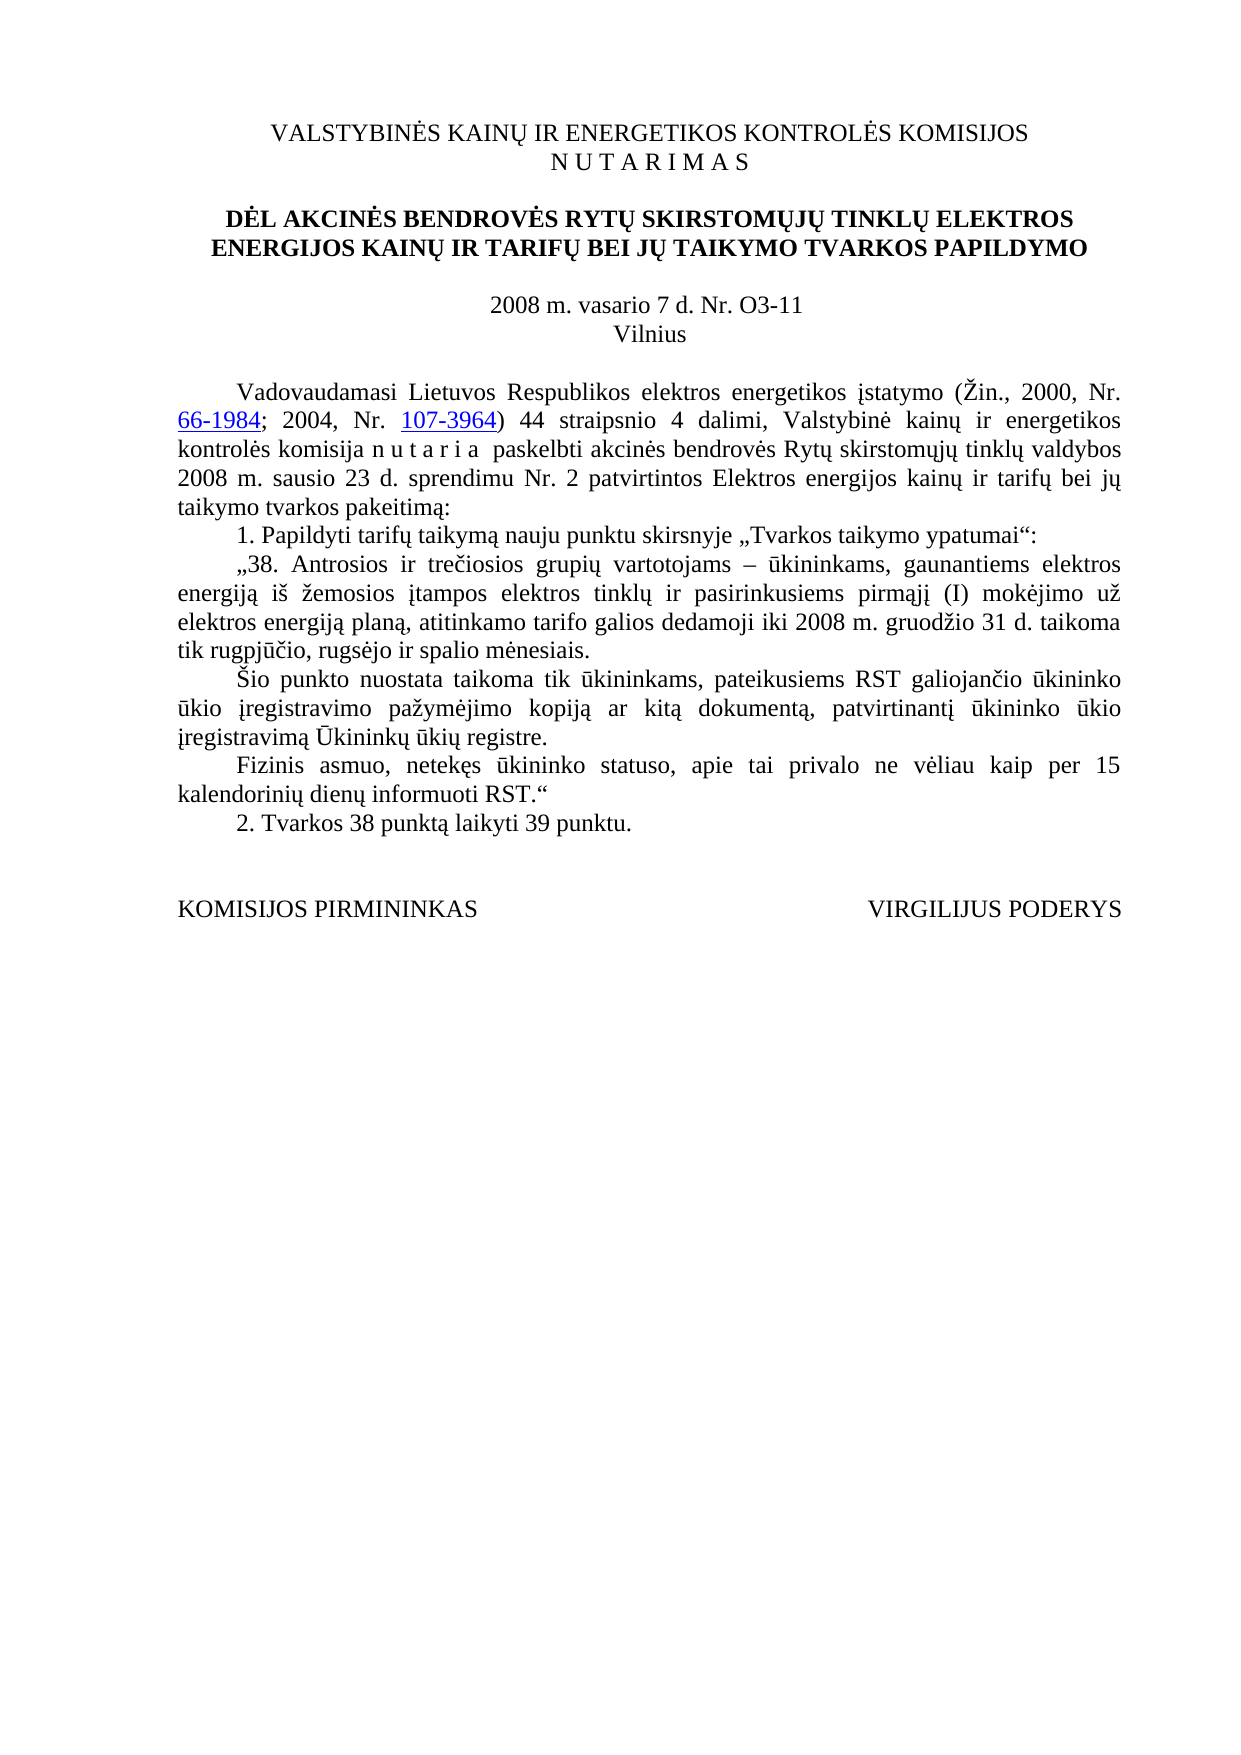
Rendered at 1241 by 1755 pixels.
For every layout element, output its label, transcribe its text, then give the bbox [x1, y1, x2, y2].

text KOMISIJOS PIRMININKAS VIRGILIJUS PODERYS [177, 894, 1122, 923]
text DĖL AKCINĖS BENDROVĖS RYTŲ SKIRSTOMŲJŲ TINKLŲ ELEKTROS ENERGIJOS KAINŲ IR TARIFŲ BEI JŲ TAIKYMO TVARKOS PAPILDYMO [177, 204, 1122, 262]
text „38. Antrosios ir trečiosios grupių vartotojams – ūkininkams, gaunantiems elektros energiją iš žemosios įtampos elektros tinklų ir pasirinkusiems pirmąjį (I) mokėjimo už elektros energiją planą, atitinkamo tarifo galios dedamoji iki 2008 m. gruodžio 31 d. taikoma tik rugpjūčio, rugsėjo ir spalio mėnesiais. [177, 549, 1122, 664]
text 1. Papildyti tarifų taikymą nauju punktu skirsnyje „Tvarkos taikymo ypatumai“: [177, 521, 1122, 549]
text 2. Tvarkos 38 punktą laikyti 39 punktu. [177, 808, 1122, 837]
text Fizinis asmuo, netekęs ūkininko statuso, apie tai privalo ne vėliau kaip per 15 kalendorinių dienų informuoti RST.“ [177, 751, 1122, 808]
text NUTARIMAS [177, 147, 1122, 176]
text Šio punkto nuostata taikoma tik ūkininkams, pateikusiems RST galiojančio ūkininko ūkio įregistravimo pažymėjimo kopiją ar kitą dokumentą, patvirtinantį ūkininko ūkio įregistravimą Ūkininkų ūkių registre. [177, 664, 1122, 751]
text Vadovaudamasi Lietuvos Respublikos elektros energetikos įstatymo (Žin., 2000, Nr. 66-1984; 2004, Nr. 107-3964) 44 straipsnio 4 dalimi, Valstybinė kainų ir energetikos kontrolės komisija nutaria paskelbti akcinės bendrovės Rytų skirstomųjų tinklų valdybos 2008 m. sausio 23 d. sprendimu Nr. 2 patvirtintos Elektros energijos kainų ir tarifų bei jų taikymo tvarkos pakeitimą: [177, 377, 1122, 521]
text VALSTYBINĖS KAINŲ IR ENERGETIKOS KONTROLĖS KOMISIJOS [177, 118, 1122, 147]
text 2008 m. vasario 7 d. Nr. O3-11 [177, 291, 1122, 319]
text Vilnius [177, 319, 1122, 348]
